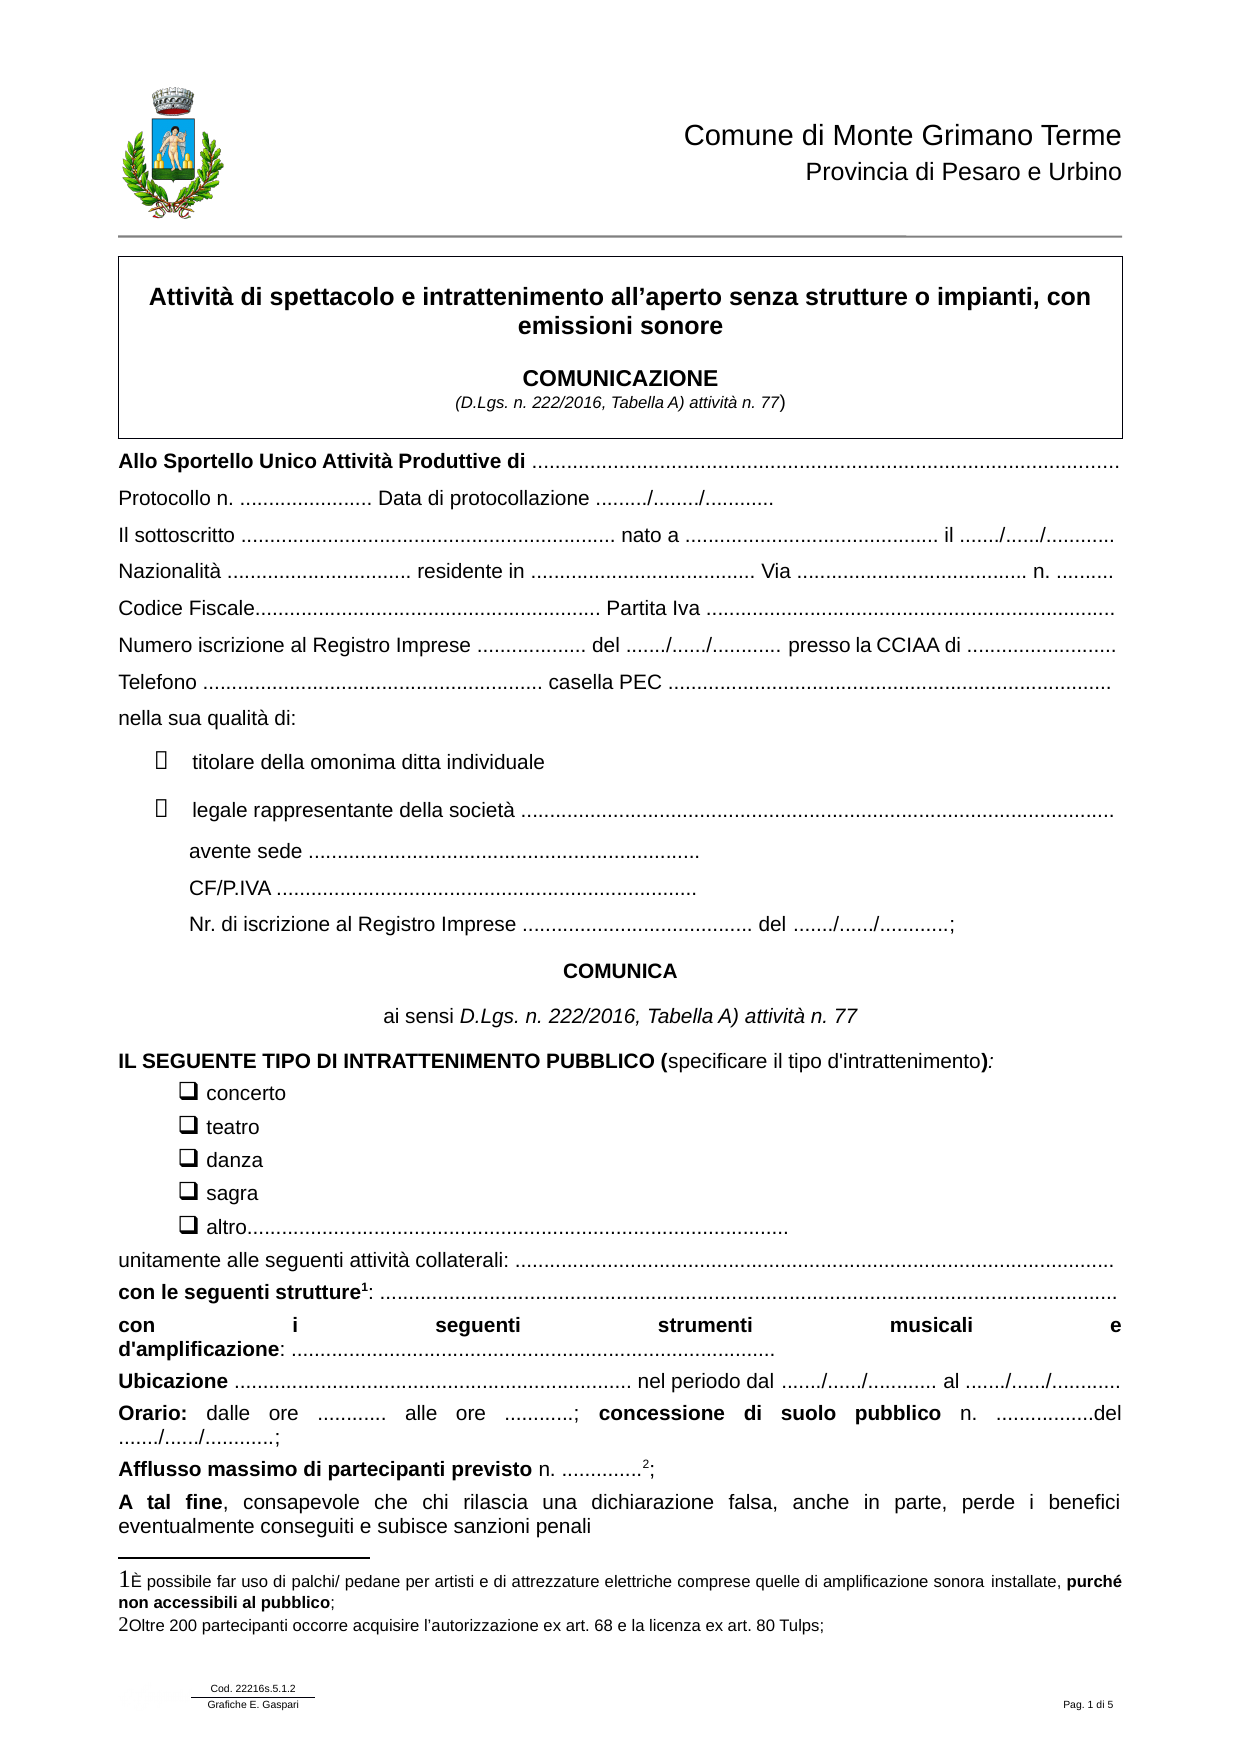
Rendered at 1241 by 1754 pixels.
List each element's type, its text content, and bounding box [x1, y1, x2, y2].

text Numero iscrizione al Registro Imprese ................... del ......./....../............ presso la CCIAA di .......................... [118, 633, 1122, 657]
text Afflusso massimo di partecipanti previsto n. ..............; [118, 1457, 1122, 1481]
text Codice Fiscale............................................................ Partita Iva ....................................................................... [118, 596, 1122, 620]
text  titolare della omonima ditta individuale [153, 743, 1122, 777]
text È possibile far uso di palchi/ pedane per artisti e di attrezzature elettriche comprese quelle di amplificazione sonora installate, purché non accessibili al pubblico; [118, 1564, 1122, 1612]
text  altro.............................................................................................. [177, 1214, 1122, 1239]
text con le seguenti strutture: ................................................................................................................................ [118, 1280, 1122, 1304]
text Nazionalità ................................ residente in ....................................... Via ........................................ n. .......... [118, 559, 1122, 583]
table_header Attività di spettacolo e intrattenimento all’aperto senza strutture o impianti, con emissioni sonore COMUNICAZIONE (D.Lgs. n. 222/2016, Tabella A) attività n. 77) [119, 257, 1122, 437]
text  teatro [177, 1114, 1122, 1139]
text IL SEGUENTE TIPO DI INTRATTENIMENTO PUBBLICO (specificare il tipo d'intrattenimento): [118, 1049, 1122, 1073]
text Oltre 200 partecipanti occorre acquisire l’autorizzazione ex art. 68 e la licenza ex art. 80 Tulps; [118, 1612, 1122, 1636]
text  legale rappresentante della società ....................................................................................................... [153, 791, 1122, 825]
text Telefono ........................................................... casella PEC ............................................................................. [118, 669, 1122, 693]
text  danza [177, 1148, 1122, 1173]
text Allo Sportello Unico Attività Produttive di [118, 449, 1122, 473]
text  concerto [177, 1081, 1122, 1106]
text COMUNICA [118, 959, 1122, 983]
text unitamente alle seguenti attività collaterali: ........................................................................................................ [118, 1248, 1122, 1272]
text Comune di Monte Grimano Terme [224, 118, 1122, 152]
text  sagra [177, 1181, 1122, 1206]
text con i seguenti strumenti musicali e d'amplificazione: .................................................................................... [118, 1312, 1122, 1360]
text CF/P.IVA ......................................................................... [189, 875, 1122, 899]
text Provincia di Pesaro e Urbino [224, 157, 1122, 185]
text Protocollo n. ....................... Data di protocollazione ........./......../............ [118, 486, 1122, 509]
text Orario: dalle ore ............ alle ore ............; concessione di suolo pubblico n. .................del ......./....../............; [118, 1401, 1122, 1449]
text A tal fine, consapevole che chi rilascia una dichiarazione falsa, anche in parte, perde i benefici eventualmente conseguiti e subisce sanzioni penali [118, 1489, 1122, 1537]
text Il sottoscritto ................................................................. nato a ............................................ il ......./....../............ [118, 522, 1122, 546]
text Nr. di iscrizione al Registro Imprese ........................................ del ......./....../............; [189, 912, 1122, 936]
text avente sede .................................................................... [189, 839, 1122, 863]
text Ubicazione ..................................................................... nel periodo dal ......./....../............ al ......./....../............ [118, 1369, 1122, 1393]
text nella sua qualità di: [118, 706, 1122, 730]
text ai sensi D.Lgs. n. 222/2016, Tabella A) attività n. 77 [118, 1004, 1122, 1028]
picture [122, 87, 224, 219]
